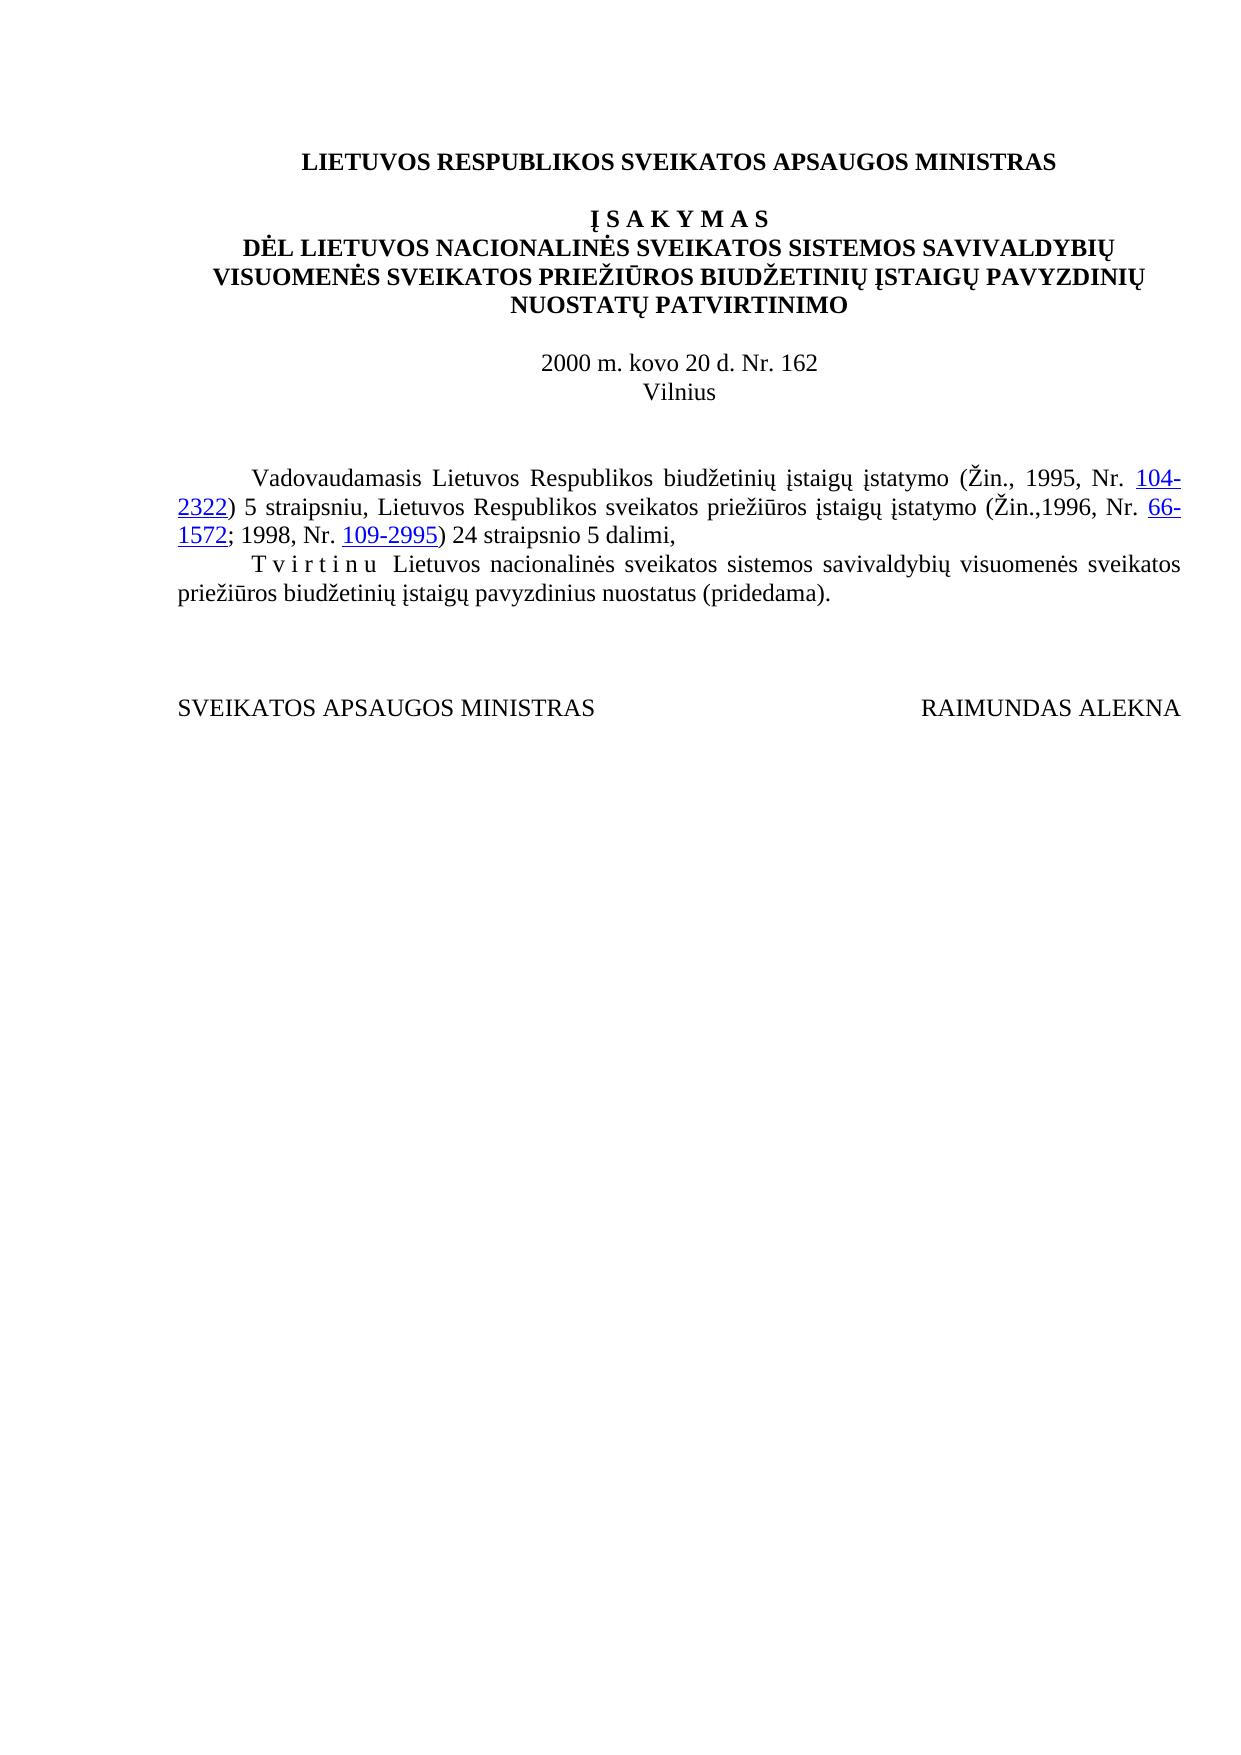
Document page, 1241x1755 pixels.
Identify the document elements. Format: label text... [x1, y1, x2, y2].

text SVEIKATOS APSAUGOS MINISTRAS RAIMUNDAS ALEKNA [177, 693, 1181, 722]
text Į S A K Y M A S [177, 204, 1181, 233]
text LIETUVOS RESPUBLIKOS SVEIKATOS APSAUGOS MINISTRAS [177, 147, 1181, 176]
text DĖL LIETUVOS NACIONALINĖS SVEIKATOS SISTEMOS SAVIVALDYBIŲ VISUOMENĖS SVEIKATOS PRIEŽIŪROS BIUDŽETINIŲ ĮSTAIGŲ PAVYZDINIŲ NUOSTATŲ PATVIRTINIMO [177, 233, 1181, 319]
text 2000 m. kovo 20 d. Nr. 162 [177, 348, 1181, 377]
text Tvirtinu Lietuvos nacionalinės sveikatos sistemos savivaldybių visuomenės sveikatos priežiūros biudžetinių įstaigų pavyzdinius nuostatus (pridedama). [177, 549, 1181, 607]
text Vadovaudamasis Lietuvos Respublikos biudžetinių įstaigų įstatymo (Žin., 1995, Nr. 104-2322) 5 straipsniu, Lietuvos Respublikos sveikatos priežiūros įstaigų įstatymo (Žin.,1996, Nr. 66-1572; 1998, Nr. 109-2995) 24 straipsnio 5 dalimi, [177, 463, 1181, 549]
text Vilnius [177, 377, 1181, 406]
